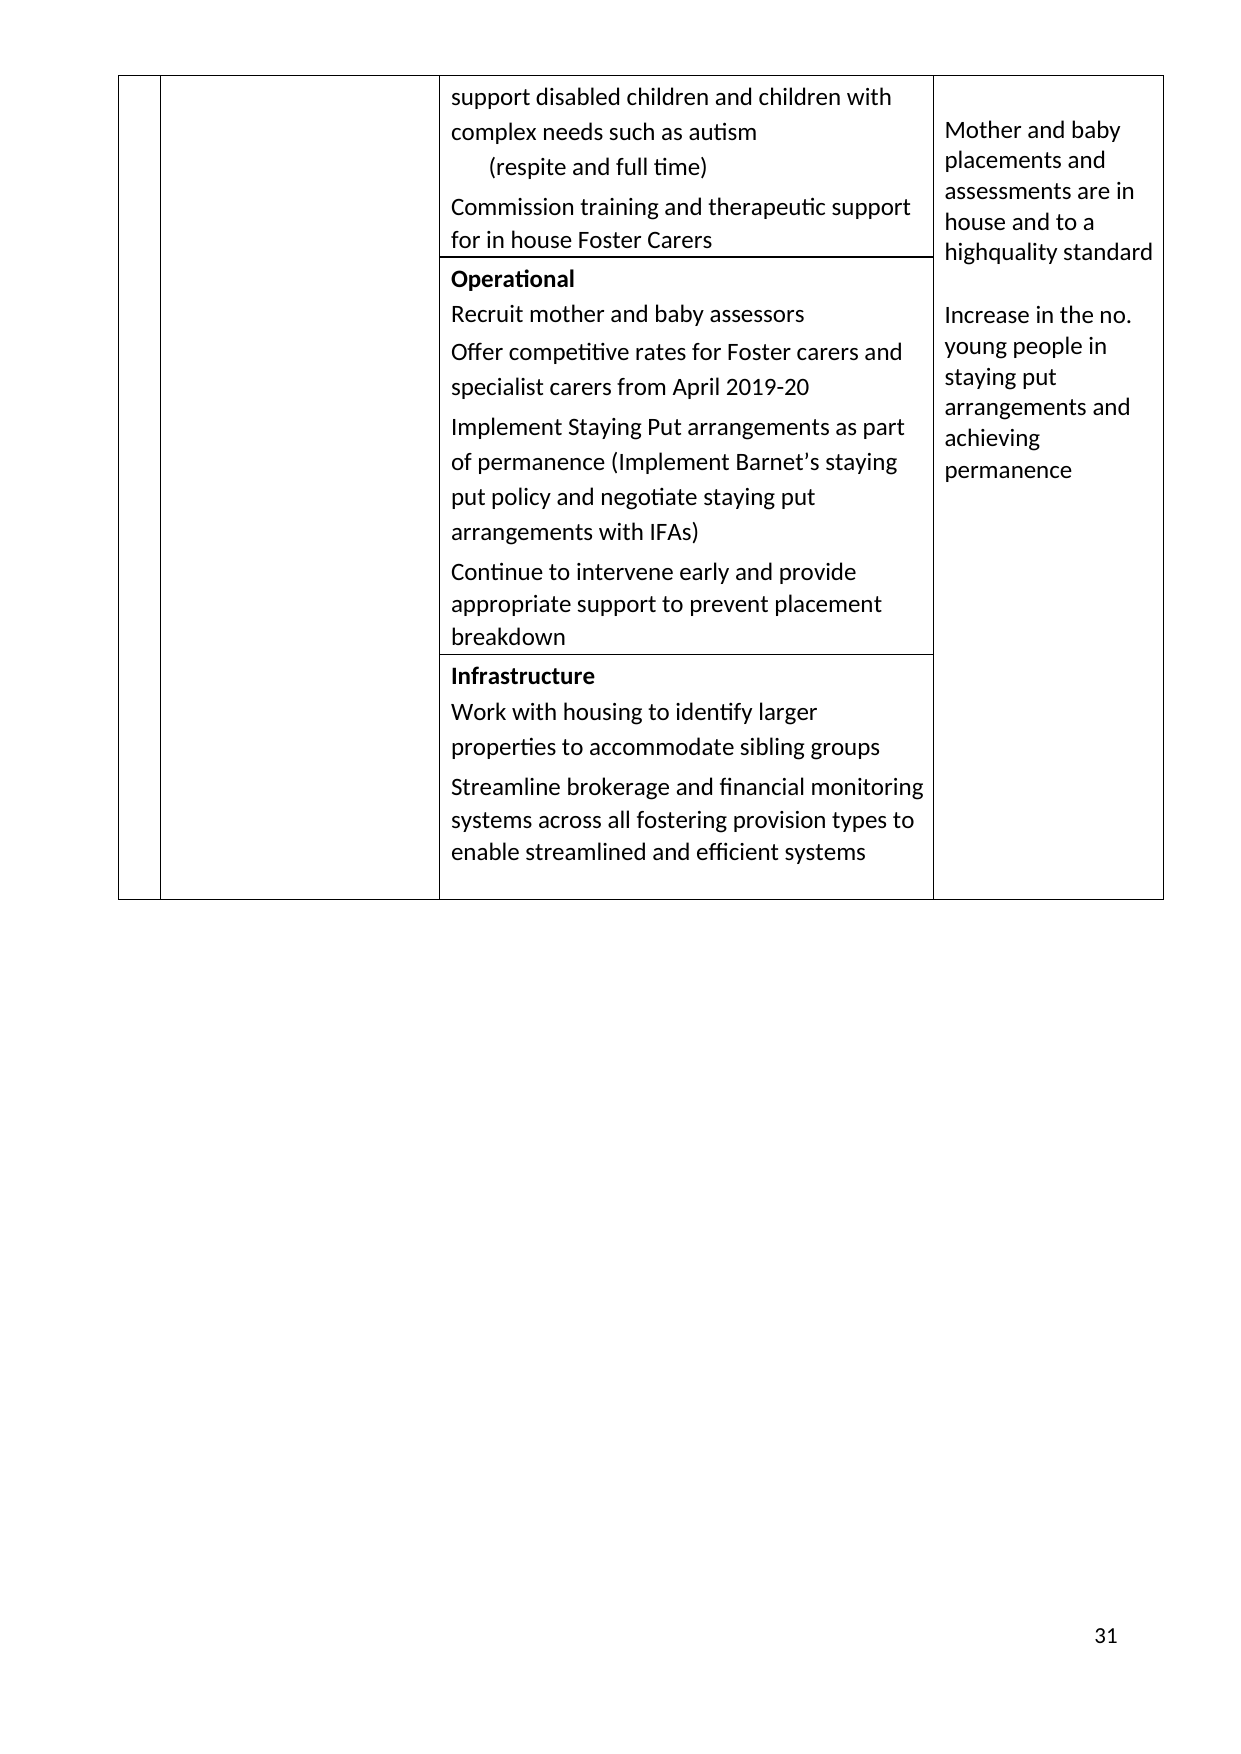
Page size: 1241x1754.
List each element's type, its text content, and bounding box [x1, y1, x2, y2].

table_cell Infrastructure Work with housing to identify larger properties to accommodate sibling groups Streamline brokerage and financial monitoring systems across all fostering provision types to enable streamlined and efficient systems [440, 655, 933, 899]
table_header [161, 76, 439, 899]
table_header support disabled children and children with complex needs such as autism (respite and full time) Commission training and therapeutic support for in house Foster Carers [440, 76, 933, 256]
table_header [119, 76, 160, 899]
table_header Mother and baby placements and assessments are in house and to a highquality standard Increase in the no. young people in staying put arrangements and achieving permanence [934, 76, 1163, 899]
table_cell Operational Recruit mother and baby assessors Offer competitive rates for Foster carers and specialist carers from April 2019-20 Implement Staying Put arrangements as part of permanence (Implement Barnet’s staying put policy and negotiate staying put arrangements with IFAs) Continue to intervene early and provide appropriate support to prevent placement breakdown [440, 258, 933, 654]
